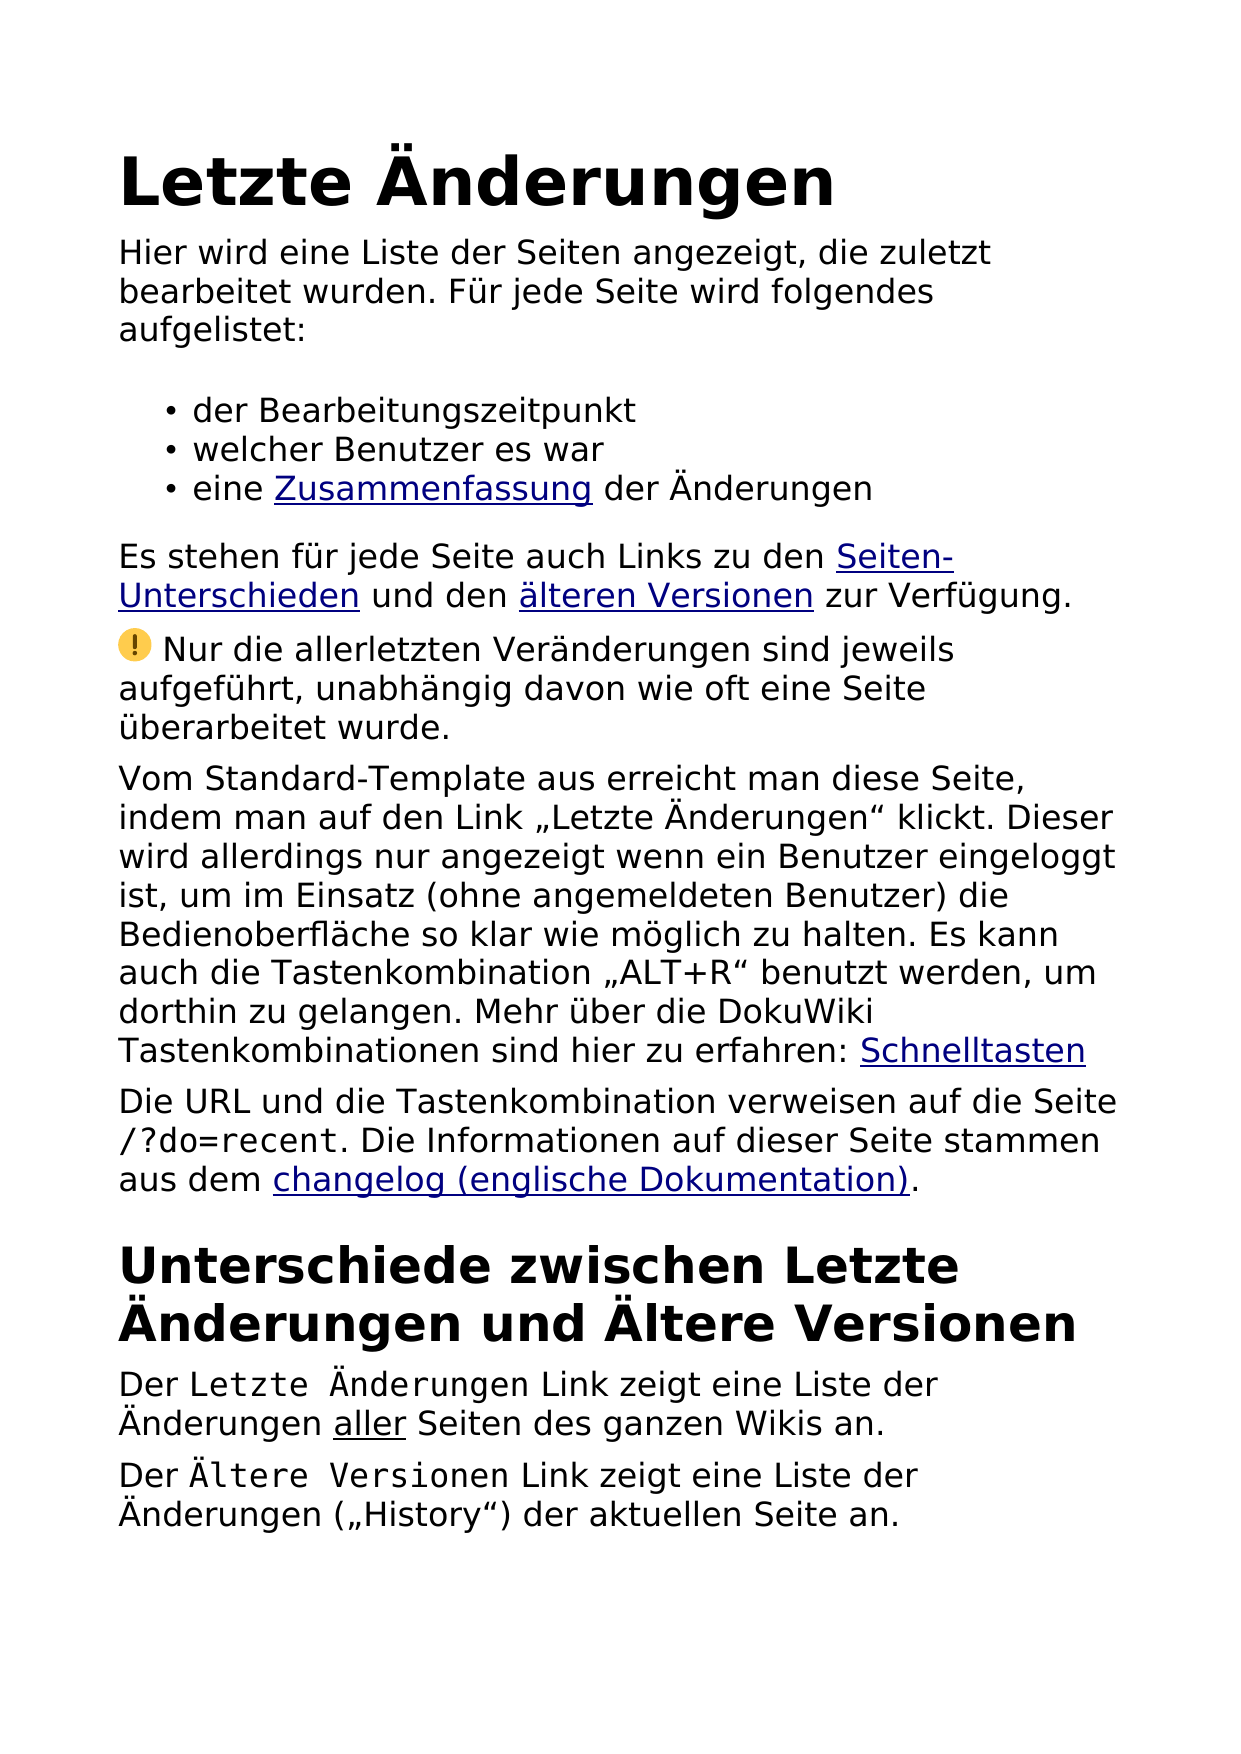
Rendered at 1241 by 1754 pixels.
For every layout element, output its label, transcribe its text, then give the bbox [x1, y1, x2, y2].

subtitle Letzte Änderungen [118, 143, 1122, 221]
text Die URL und die Tastenkombination verweisen auf die Seite /?do=recent. Die Informationen auf dieser Seite stammen aus dem changelog (englische Dokumentation). [118, 1083, 1122, 1199]
text Vom Standard-Template aus erreicht man diese Seite, indem man auf den Link „Letzte Änderungen“ klickt. Dieser wird allerdings nur angezeigt wenn ein Benutzer eingeloggt ist, um im Einsatz (ohne angemeldeten Benutzer) die Bedienoberfläche so klar wie möglich zu halten. Es kann auch die Tastenkombination „ALT+R“ benutzt werden, um dorthin zu gelangen. Mehr über die DokuWiki Tastenkombinationen sind hier zu erfahren: Schnelltasten [118, 759, 1122, 1070]
text Es stehen für jede Seite auch Links zu den Seiten-Unterschieden und den älteren Versionen zur Verfügung. [118, 538, 1122, 616]
subtitle Unterschiede zwischen Letzte Änderungen und Ältere Versionen [118, 1237, 1122, 1353]
text Der Letzte Änderungen Link zeigt eine Liste der Änderungen aller Seiten des ganzen Wikis an. [118, 1366, 1122, 1444]
text Der Ältere Versionen Link zeigt eine Liste der Änderungen („History“) der aktuellen Seite an. [118, 1456, 1122, 1534]
list welcher Benutzer es war [177, 431, 1122, 469]
text Hier wird eine Liste der Seiten angezeigt, die zuletzt bearbeitet wurden. Für jede Seite wird folgendes aufgelistet: [118, 233, 1122, 350]
text Nur die allerletzten Veränderungen sind jeweils aufgeführt, unabhängig davon wie oft eine Seite überarbeitet wurde. [118, 628, 1122, 747]
list eine Zusammenfassung der Änderungen [177, 469, 1122, 508]
list der Bearbeitungszeitpunkt [177, 392, 1122, 431]
